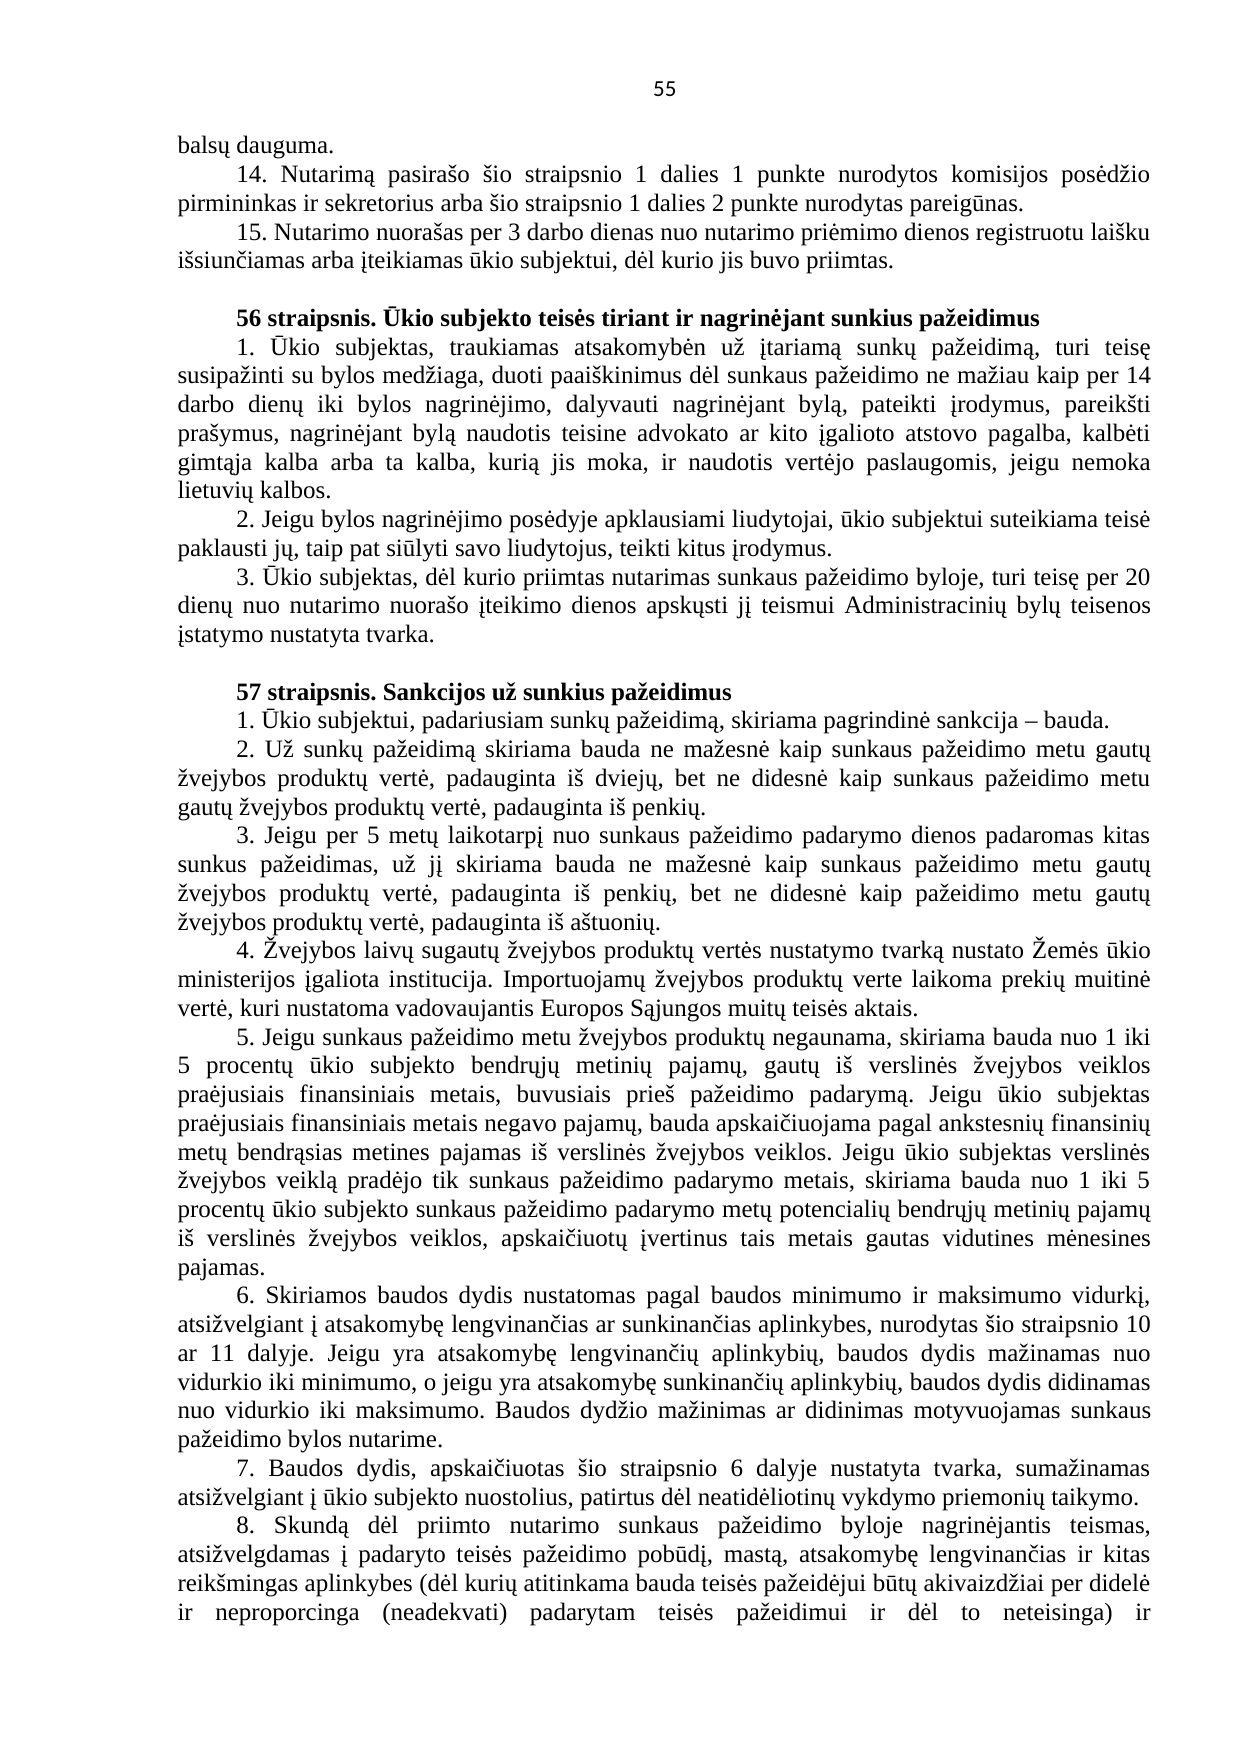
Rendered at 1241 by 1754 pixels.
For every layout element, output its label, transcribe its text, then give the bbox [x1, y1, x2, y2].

text 5. Jeigu sunkaus pažeidimo metu žvejybos produktų negaunama, skiriama bauda nuo 1 iki 5 procentų ūkio subjekto bendrųjų metinių pajamų, gautų iš verslinės žvejybos veiklos praėjusiais finansiniais metais, buvusiais prieš pažeidimo padarymą. Jeigu ūkio subjektas praėjusiais finansiniais metais negavo pajamų, bauda apskaičiuojama pagal ankstesnių finansinių metų bendrąsias metines pajamas iš verslinės žvejybos veiklos. Jeigu ūkio subjektas verslinės žvejybos veiklą pradėjo tik sunkaus pažeidimo padarymo metais, skiriama bauda nuo 1 iki 5 procentų ūkio subjekto sunkaus pažeidimo padarymo metų potencialių bendrųjų metinių pajamų iš verslinės žvejybos veiklos, apskaičiuotų įvertinus tais metais gautas vidutines mėnesines pajamas. [177, 1022, 1152, 1281]
text 7. Baudos dydis, apskaičiuotas šio straipsnio 6 dalyje nustatyta tvarka, sumažinamas atsižvelgiant į ūkio subjekto nuostolius, patirtus dėl neatidėliotinų vykdymo priemonių taikymo. [177, 1453, 1152, 1511]
text 57 straipsnis. Sankcijos už sunkius pažeidimus [177, 677, 1152, 706]
text 3. Ūkio subjektas, dėl kurio priimtas nutarimas sunkaus pažeidimo byloje, turi teisę per 20 dienų nuo nutarimo nuorašo įteikimo dienos apskųsti jį teismui Administracinių bylų teisenos įstatymo nustatyta tvarka. [177, 562, 1152, 648]
text 56 straipsnis. Ūkio subjekto teisės tiriant ir nagrinėjant sunkius pažeidimus [177, 303, 1152, 332]
text 4. Žvejybos laivų sugautų žvejybos produktų vertės nustatymo tvarką nustato Žemės ūkio ministerijos įgaliota institucija. Importuojamų žvejybos produktų verte laikoma prekių muitinė vertė, kuri nustatoma vadovaujantis Europos Sąjungos muitų teisės aktais. [177, 936, 1152, 1022]
text 2. Už sunkų pažeidimą skiriama bauda ne mažesnė kaip sunkaus pažeidimo metu gautų žvejybos produktų vertė, padauginta iš dviejų, bet ne didesnė kaip sunkaus pažeidimo metu gautų žvejybos produktų vertė, padauginta iš penkių. [177, 734, 1152, 821]
text 14. Nutarimą pasirašo šio straipsnio 1 dalies 1 punkte nurodytos komisijos posėdžio pirmininkas ir sekretorius arba šio straipsnio 1 dalies 2 punkte nurodytas pareigūnas. [177, 159, 1152, 217]
text 1. Ūkio subjektui, padariusiam sunkų pažeidimą, skiriama pagrindinė sankcija – bauda. [177, 706, 1152, 734]
text 6. Skiriamos baudos dydis nustatomas pagal baudos minimumo ir maksimumo vidurkį, atsižvelgiant į atsakomybę lengvinančias ar sunkinančias aplinkybes, nurodytas šio straipsnio 10 ar 11 dalyje. Jeigu yra atsakomybę lengvinančių aplinkybių, baudos dydis mažinamas nuo vidurkio iki minimumo, o jeigu yra atsakomybę sunkinančių aplinkybių, baudos dydis didinamas nuo vidurkio iki maksimumo. Baudos dydžio mažinimas ar didinimas motyvuojamas sunkaus pažeidimo bylos nutarime. [177, 1281, 1152, 1453]
text balsų dauguma. [177, 131, 1152, 159]
text 2. Jeigu bylos nagrinėjimo posėdyje apklausiami liudytojai, ūkio subjektui suteikiama teisė paklausti jų, taip pat siūlyti savo liudytojus, teikti kitus įrodymus. [177, 504, 1152, 562]
text 3. Jeigu per 5 metų laikotarpį nuo sunkaus pažeidimo padarymo dienos padaromas kitas sunkus pažeidimas, už jį skiriama bauda ne mažesnė kaip sunkaus pažeidimo metu gautų žvejybos produktų vertė, padauginta iš penkių, bet ne didesnė kaip pažeidimo metu gautų žvejybos produktų vertė, padauginta iš aštuonių. [177, 821, 1152, 936]
text 1. Ūkio subjektas, traukiamas atsakomybėn už įtariamą sunkų pažeidimą, turi teisę susipažinti su bylos medžiaga, duoti paaiškinimus dėl sunkaus pažeidimo ne mažiau kaip per 14 darbo dienų iki bylos nagrinėjimo, dalyvauti nagrinėjant bylą, pateikti įrodymus, pareikšti prašymus, nagrinėjant bylą naudotis teisine advokato ar kito įgalioto atstovo pagalba, kalbėti gimtąja kalba arba ta kalba, kurią jis moka, ir naudotis vertėjo paslaugomis, jeigu nemoka lietuvių kalbos. [177, 332, 1152, 504]
text 15. Nutarimo nuorašas per 3 darbo dienas nuo nutarimo priėmimo dienos registruotu laišku išsiunčiamas arba įteikiamas ūkio subjektui, dėl kurio jis buvo priimtas. [177, 217, 1152, 274]
text 8. Skundą dėl priimto nutarimo sunkaus pažeidimo byloje nagrinėjantis teismas, atsižvelgdamas į padaryto teisės pažeidimo pobūdį, mastą, atsakomybę lengvinančias ir kitas reikšmingas aplinkybes (dėl kurių atitinkama bauda teisės pažeidėjui būtų akivaizdžiai per didelė ir neproporcinga (neadekvati) padarytam teisės pažeidimui ir dėl to neteisinga) ir [177, 1511, 1152, 1626]
